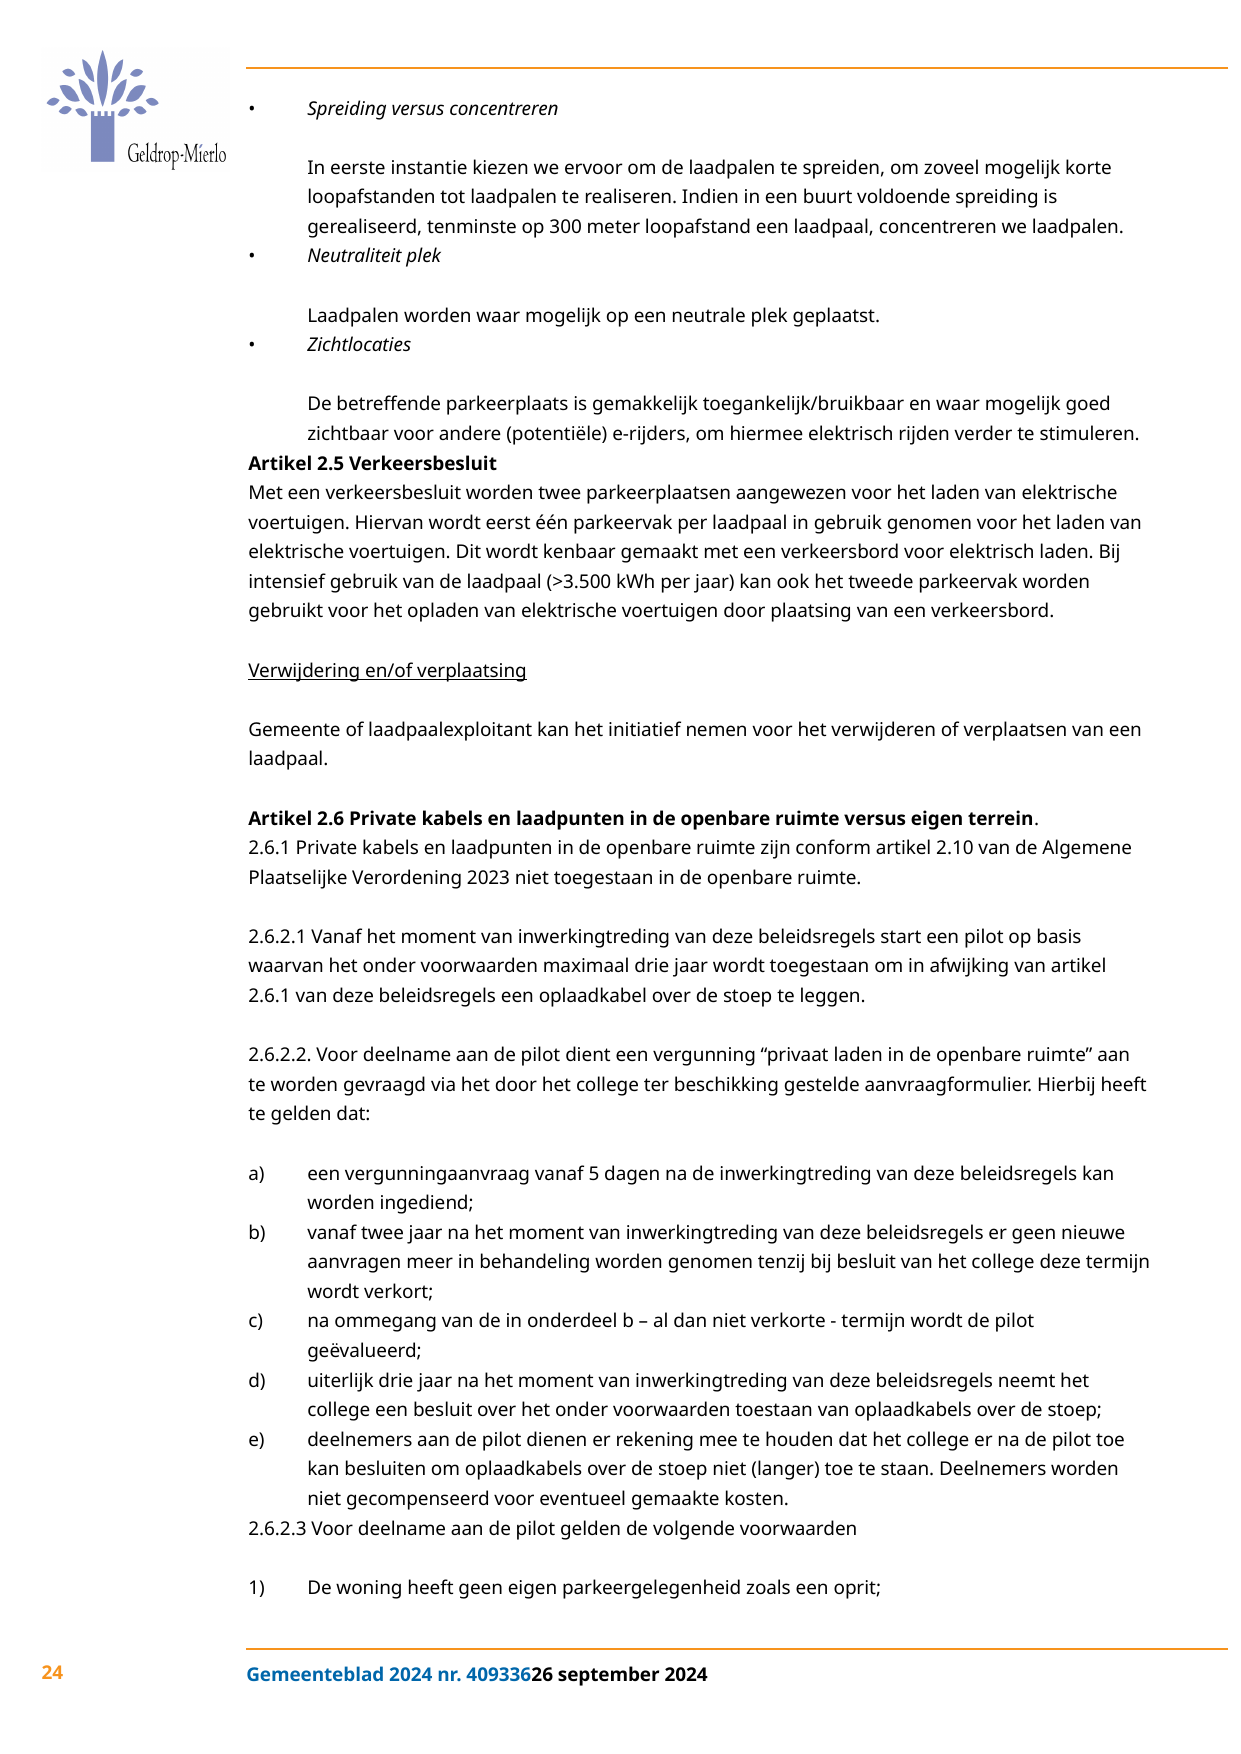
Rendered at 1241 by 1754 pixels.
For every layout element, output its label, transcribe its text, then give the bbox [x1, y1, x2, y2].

list deelnemers aan de pilot dienen er rekening mee te houden dat het college er na de pilot toe kan besluiten om oplaadkabels over de stoep niet (langer) toe te staan. Deelnemers worden niet gecompenseerd voor eventueel gemaakte kosten. [248, 1426, 1152, 1511]
list een vergunningaanvraag vanaf 5 dagen na de inwerkingtreding van deze beleidsregels kan worden ingediend; [248, 1160, 1152, 1215]
list Laadpalen worden waar mogelijk op een neutrale plek geplaatst. [248, 302, 1152, 328]
list uiterlijk drie jaar na het moment van inwerkingtreding van deze beleidsregels neemt het college een besluit over het onder voorwaarden toestaan van oplaadkabels over de stoep; [248, 1367, 1152, 1422]
text 2.6.2.1 Vanaf het moment van inwerkingtreding van deze beleidsregels start een pilot op basis waarvan het onder voorwaarden maximaal drie jaar wordt toegestaan om in afwijking van artikel 2.6.1 van deze beleidsregels een oplaadkabel over de stoep te leggen. [248, 923, 1152, 1008]
list na ommegang van de in onderdeel b – al dan niet verkorte - termijn wordt de pilot geëvalueerd; [248, 1308, 1152, 1363]
text 2.6.2.2. Voor deelname aan de pilot dient een vergunning “privaat laden in de openbare ruimte” aan te worden gevraagd via het door het college ter beschikking gestelde aanvraagformulier. Hierbij heeft te gelden dat: [248, 1041, 1152, 1126]
text 2.6.2.3 Voor deelname aan de pilot gelden de volgende voorwaarden [248, 1515, 1152, 1541]
list vanaf twee jaar na het moment van inwerkingtreding van deze beleidsregels er geen nieuwe aanvragen meer in behandeling worden genomen tenzij bij besluit van het college deze termijn wordt verkort; [248, 1219, 1152, 1304]
list Neutraliteit plek [248, 243, 1152, 268]
text Artikel 2.6 Private kabels en laadpunten in de openbare ruimte versus eigen terrein. [248, 805, 1152, 831]
list Spreiding versus concentreren [248, 95, 1152, 121]
text Met een verkeersbesluit worden twee parkeerplaatsen aangewezen voor het laden van elektrische voertuigen. Hiervan wordt eerst één parkeervak per laadpaal in gebruik genomen voor het laden van elektrische voertuigen. Dit wordt kenbaar gemaakt met een verkeersbord voor elektrisch laden. Bij intensief gebruik van de laadpaal (>3.500 kWh per jaar) kan ook het tweede parkeervak worden gebruikt voor het opladen van elektrische voertuigen door plaatsing van een verkeersbord. [248, 479, 1152, 623]
text Artikel 2.5 Verkeersbesluit [248, 450, 1152, 476]
list Zichtlocaties [248, 331, 1152, 357]
text Verwijdering en/of verplaatsing [248, 657, 1152, 683]
list In eerste instantie kiezen we ervoor om de laadpalen te spreiden, om zoveel mogelijk korte loopafstanden tot laadpalen te realiseren. Indien in een buurt voldoende spreiding is gerealiseerd, tenminste op 300 meter loopafstand een laadpaal, concentreren we laadpalen. [248, 154, 1152, 239]
picture [41, 47, 231, 172]
text 2.6.1 Private kabels en laadpunten in de openbare ruimte zijn conform artikel 2.10 van de Algemene Plaatselijke Verordening 2023 niet toegestaan in de openbare ruimte. [248, 834, 1152, 890]
list De woning heeft geen eigen parkeergelegenheid zoals een oprit; [248, 1574, 1152, 1600]
list De betreffende parkeerplaats is gemakkelijk toegankelijk/bruikbaar en waar mogelijk goed zichtbaar voor andere (potentiële) e-rijders, om hiermee elektrisch rijden verder te stimuleren. [248, 391, 1152, 446]
text Gemeente of laadpaalexploitant kan het initiatief nemen voor het verwijderen of verplaatsen van een laadpaal. [248, 716, 1152, 771]
